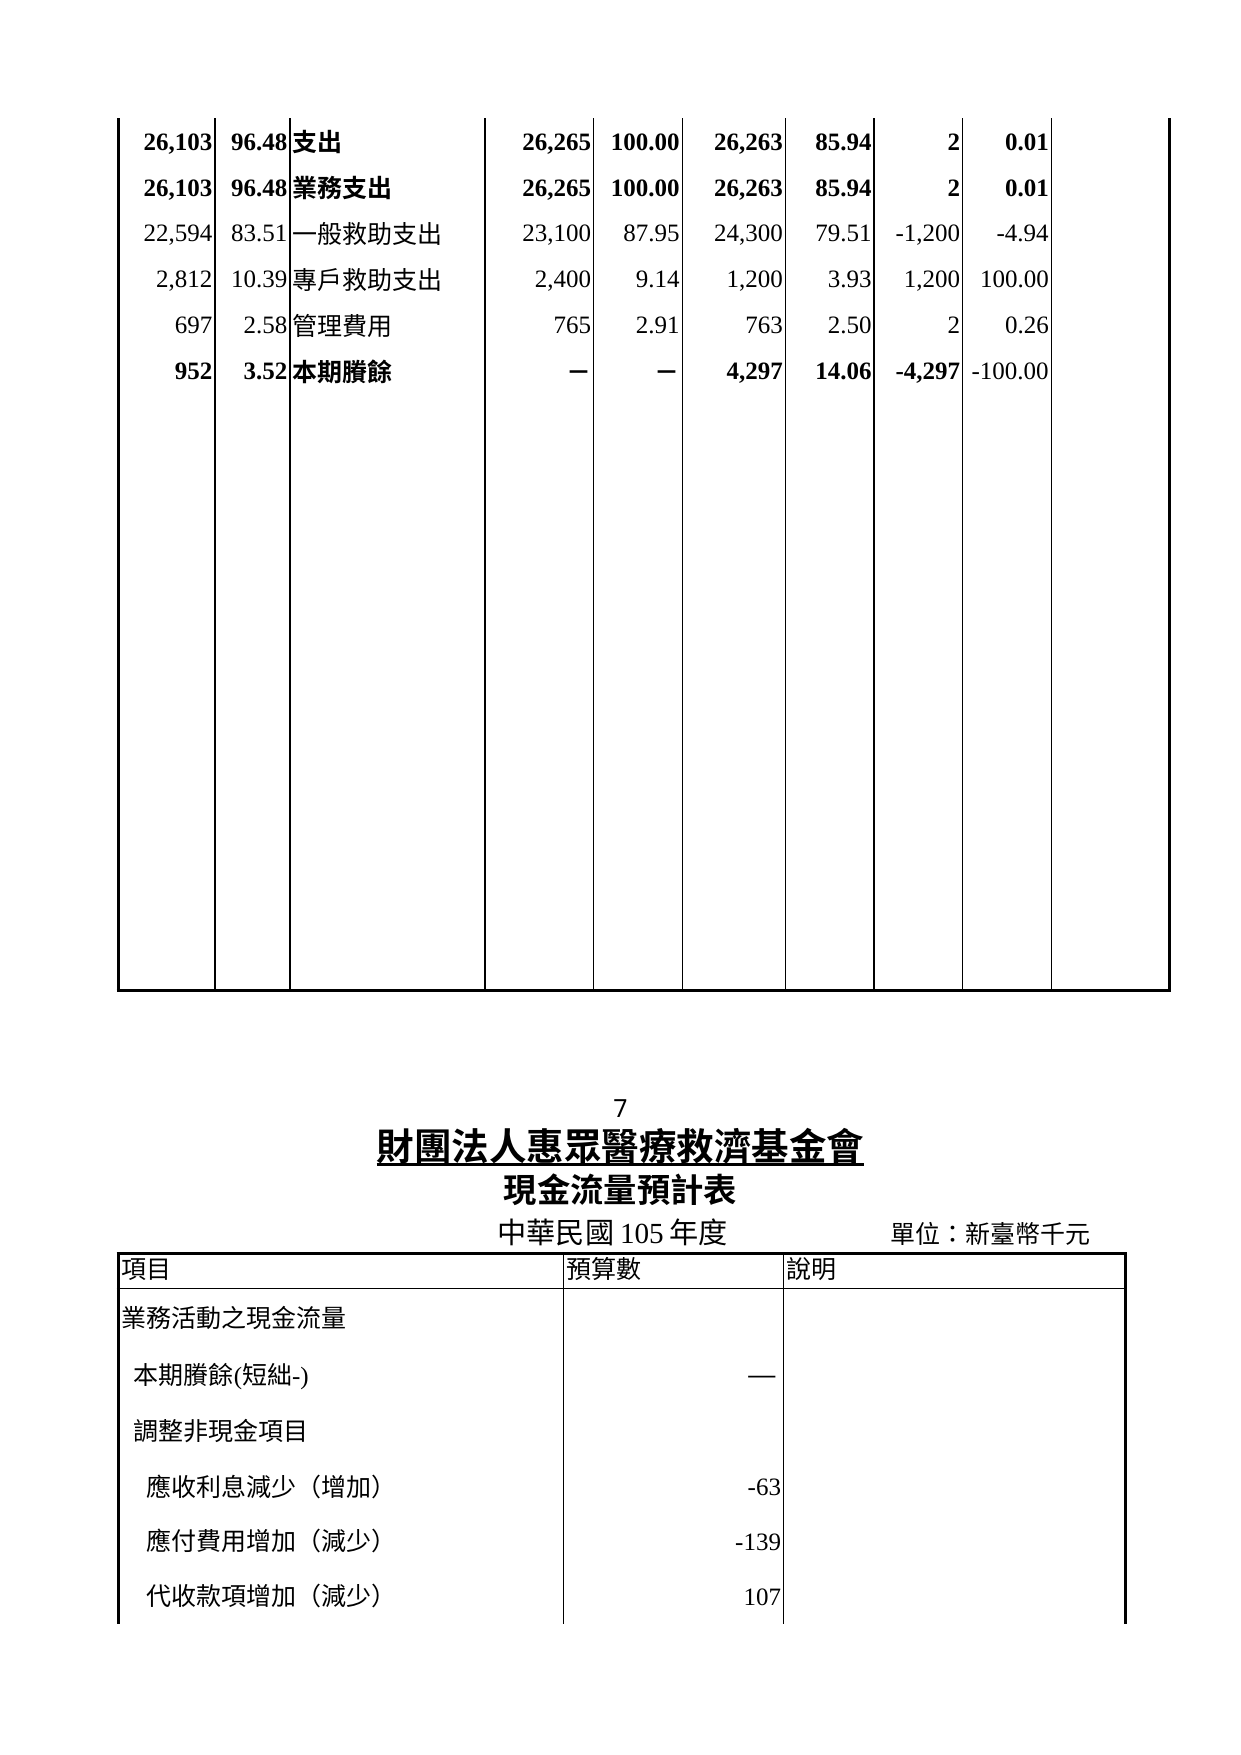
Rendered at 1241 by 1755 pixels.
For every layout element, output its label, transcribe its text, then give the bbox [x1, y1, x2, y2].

table_cell 應收利息減少（增加） [120, 1459, 563, 1514]
table_cell [963, 668, 1051, 714]
table_cell 26,263 [683, 164, 785, 210]
table_cell － [486, 348, 593, 393]
table_cell [120, 898, 214, 943]
table_cell [875, 898, 962, 943]
table_cell [120, 943, 214, 989]
table_cell [963, 531, 1051, 577]
table_cell 1,200 [683, 256, 785, 302]
table_cell 應付費用增加（減少） [120, 1514, 563, 1569]
table_cell 96.48 [216, 118, 289, 164]
table_cell 管理費用 [291, 302, 484, 347]
table_cell [564, 1289, 783, 1348]
text 7 [118, 1081, 1122, 1127]
table_cell [1052, 852, 1168, 897]
table_cell [963, 577, 1051, 622]
table_cell [486, 806, 593, 852]
table_cell [683, 760, 785, 806]
table_cell [683, 623, 785, 668]
table_cell [486, 852, 593, 897]
table_cell 2,400 [486, 256, 593, 302]
table_cell [216, 806, 289, 852]
table_cell [594, 898, 682, 943]
table_cell [1052, 210, 1168, 256]
table_cell [1052, 898, 1168, 943]
table_cell [784, 1289, 1124, 1348]
table_cell [1052, 714, 1168, 760]
table_cell 9.14 [594, 256, 682, 302]
table_cell 107 [564, 1569, 783, 1624]
table_cell [786, 531, 873, 577]
table_cell [784, 1514, 1124, 1569]
table_cell -100.00 [963, 348, 1051, 393]
table_cell [291, 760, 484, 806]
table_cell 一般救助支出 [291, 210, 484, 256]
table_cell 2 [875, 118, 962, 164]
table_cell 23,100 [486, 210, 593, 256]
table_cell [594, 760, 682, 806]
table_cell [875, 852, 962, 897]
table_cell [963, 898, 1051, 943]
table_cell [216, 714, 289, 760]
table_cell [786, 577, 873, 622]
table_cell [594, 852, 682, 897]
table_cell 代收款項增加（減少） [120, 1569, 563, 1624]
table_cell [1052, 393, 1168, 439]
table_cell [875, 439, 962, 485]
table_cell 96.48 [216, 164, 289, 210]
table_header 預算數 [564, 1255, 783, 1287]
table_cell [291, 852, 484, 897]
table_cell [683, 806, 785, 852]
table_cell 專戶救助支出 [291, 256, 484, 302]
table_cell [1052, 348, 1168, 393]
table_cell [486, 668, 593, 714]
table_cell [875, 577, 962, 622]
table_cell 2,812 [120, 256, 214, 302]
table_cell [683, 898, 785, 943]
table_cell [683, 393, 785, 439]
table_cell -4.94 [963, 210, 1051, 256]
table_cell 業務活動之現金流量 [120, 1289, 563, 1348]
table_cell 0.01 [963, 164, 1051, 210]
table_cell [291, 439, 484, 485]
table_cell [486, 943, 593, 989]
table_cell 0.01 [963, 118, 1051, 164]
table_cell 26,103 [120, 164, 214, 210]
table_cell 24,300 [683, 210, 785, 256]
table_cell [594, 531, 682, 577]
table_cell 10.39 [216, 256, 289, 302]
table_cell [291, 531, 484, 577]
table_cell [486, 393, 593, 439]
text 財團法人惠眾醫療救濟基金會 [118, 1127, 1122, 1169]
table_cell [1052, 302, 1168, 347]
table_cell [875, 760, 962, 806]
table_cell 85.94 [786, 118, 873, 164]
table_cell [683, 852, 785, 897]
table_cell 26,265 [486, 164, 593, 210]
table_cell 85.94 [786, 164, 873, 210]
table_cell [1052, 760, 1168, 806]
table_cell 697 [120, 302, 214, 347]
table_cell 87.95 [594, 210, 682, 256]
table_cell [120, 668, 214, 714]
table_cell [486, 714, 593, 760]
table_cell [486, 531, 593, 577]
table_cell 100.00 [963, 256, 1051, 302]
table_cell [291, 668, 484, 714]
table_cell [786, 485, 873, 531]
table_cell [963, 439, 1051, 485]
table_cell [963, 852, 1051, 897]
table_cell [683, 943, 785, 989]
table_cell [216, 760, 289, 806]
table_cell [963, 623, 1051, 668]
table_cell [1052, 485, 1168, 531]
table_cell -1,200 [875, 210, 962, 256]
table_cell [120, 852, 214, 897]
table_cell [1052, 577, 1168, 622]
table_cell [963, 806, 1051, 852]
table_cell [1052, 531, 1168, 577]
table_cell [875, 623, 962, 668]
table_cell [683, 531, 785, 577]
table_cell -139 [564, 1514, 783, 1569]
table_cell [486, 439, 593, 485]
table_cell [120, 760, 214, 806]
table_cell [291, 623, 484, 668]
table_cell [1052, 164, 1168, 210]
table_cell [216, 439, 289, 485]
table_cell 3.52 [216, 348, 289, 393]
table_cell [120, 806, 214, 852]
table_cell 100.00 [594, 118, 682, 164]
table_cell [786, 943, 873, 989]
table_cell [683, 668, 785, 714]
table_cell -63 [564, 1459, 783, 1514]
table_cell [216, 531, 289, 577]
table_cell [784, 1348, 1124, 1403]
table_cell [683, 485, 785, 531]
table_cell [216, 623, 289, 668]
table_cell 765 [486, 302, 593, 347]
table_cell [963, 760, 1051, 806]
table_cell 本期賸餘 [291, 348, 484, 393]
table_cell [486, 623, 593, 668]
table_cell [216, 485, 289, 531]
table_cell 22,594 [120, 210, 214, 256]
table_cell [291, 943, 484, 989]
table_cell [875, 668, 962, 714]
table_cell 業務支出 [291, 164, 484, 210]
table_cell [594, 439, 682, 485]
table_cell 14.06 [786, 348, 873, 393]
table_header 說明 [784, 1255, 1124, 1287]
table_cell 2.91 [594, 302, 682, 347]
table_cell [963, 714, 1051, 760]
table_cell [594, 623, 682, 668]
table_cell － [564, 1348, 783, 1403]
text 現金流量預計表 [118, 1169, 1122, 1210]
table_cell [1052, 623, 1168, 668]
table_cell [963, 485, 1051, 531]
table_cell 支出 [291, 118, 484, 164]
table_cell [291, 806, 484, 852]
table_cell 4,297 [683, 348, 785, 393]
table_cell [594, 668, 682, 714]
table_cell [120, 439, 214, 485]
table_cell [875, 714, 962, 760]
table_cell [1052, 256, 1168, 302]
table_cell 952 [120, 348, 214, 393]
table_cell 100.00 [594, 164, 682, 210]
table_cell [486, 485, 593, 531]
table_cell [786, 852, 873, 897]
table_cell [1052, 943, 1168, 989]
table_cell 0.26 [963, 302, 1051, 347]
table_cell [1052, 668, 1168, 714]
table_cell [120, 714, 214, 760]
table_cell 763 [683, 302, 785, 347]
table_cell [786, 714, 873, 760]
table_cell [875, 531, 962, 577]
table_cell 26,263 [683, 118, 785, 164]
table_cell 1,200 [875, 256, 962, 302]
table_cell [216, 668, 289, 714]
table_cell [875, 485, 962, 531]
table_cell 26,103 [120, 118, 214, 164]
table_cell [216, 852, 289, 897]
table_cell [120, 485, 214, 531]
table_cell [594, 485, 682, 531]
table_cell [594, 714, 682, 760]
table_cell [683, 439, 785, 485]
table_cell [564, 1403, 783, 1459]
table_cell [486, 898, 593, 943]
table_cell [216, 393, 289, 439]
table_cell [786, 623, 873, 668]
table_cell [1052, 806, 1168, 852]
table_cell -4,297 [875, 348, 962, 393]
table_cell 2 [875, 302, 962, 347]
table_cell [786, 898, 873, 943]
table_cell [594, 943, 682, 989]
table_cell [120, 531, 214, 577]
table_cell [683, 577, 785, 622]
table_cell [786, 668, 873, 714]
table_cell [963, 393, 1051, 439]
table_cell － [594, 348, 682, 393]
table_cell [291, 714, 484, 760]
table_cell [963, 943, 1051, 989]
table_cell [683, 714, 785, 760]
table_cell [784, 1569, 1124, 1624]
table_cell [291, 577, 484, 622]
table_header 項目 [120, 1255, 563, 1287]
table_cell 2.50 [786, 302, 873, 347]
table_cell [120, 393, 214, 439]
table_cell [786, 439, 873, 485]
table_cell [486, 760, 593, 806]
table_cell [216, 577, 289, 622]
table_cell [786, 393, 873, 439]
table_cell [120, 577, 214, 622]
table_cell [784, 1459, 1124, 1514]
table_cell [786, 806, 873, 852]
table_cell [875, 806, 962, 852]
table_cell 26,265 [486, 118, 593, 164]
table_cell [875, 943, 962, 989]
table_cell [875, 393, 962, 439]
table_cell 調整非現金項目 [120, 1403, 563, 1459]
table_cell [291, 393, 484, 439]
table_cell [216, 943, 289, 989]
table_cell [486, 577, 593, 622]
table_cell [291, 485, 484, 531]
table_cell [216, 898, 289, 943]
table_cell 83.51 [216, 210, 289, 256]
table_cell 2 [875, 164, 962, 210]
table_cell [786, 760, 873, 806]
text 中華民國105年度 單位：新臺幣千元 [118, 1210, 1122, 1252]
table_cell 2.58 [216, 302, 289, 347]
table_cell 本期賸餘(短絀-) [120, 1348, 563, 1403]
table_cell [594, 806, 682, 852]
table_cell [784, 1403, 1124, 1459]
table_cell [594, 577, 682, 622]
table_cell [120, 623, 214, 668]
table_cell 79.51 [786, 210, 873, 256]
table_cell [291, 898, 484, 943]
table_cell [594, 393, 682, 439]
table_cell [1052, 118, 1168, 164]
table_cell [1052, 439, 1168, 485]
table_cell 3.93 [786, 256, 873, 302]
